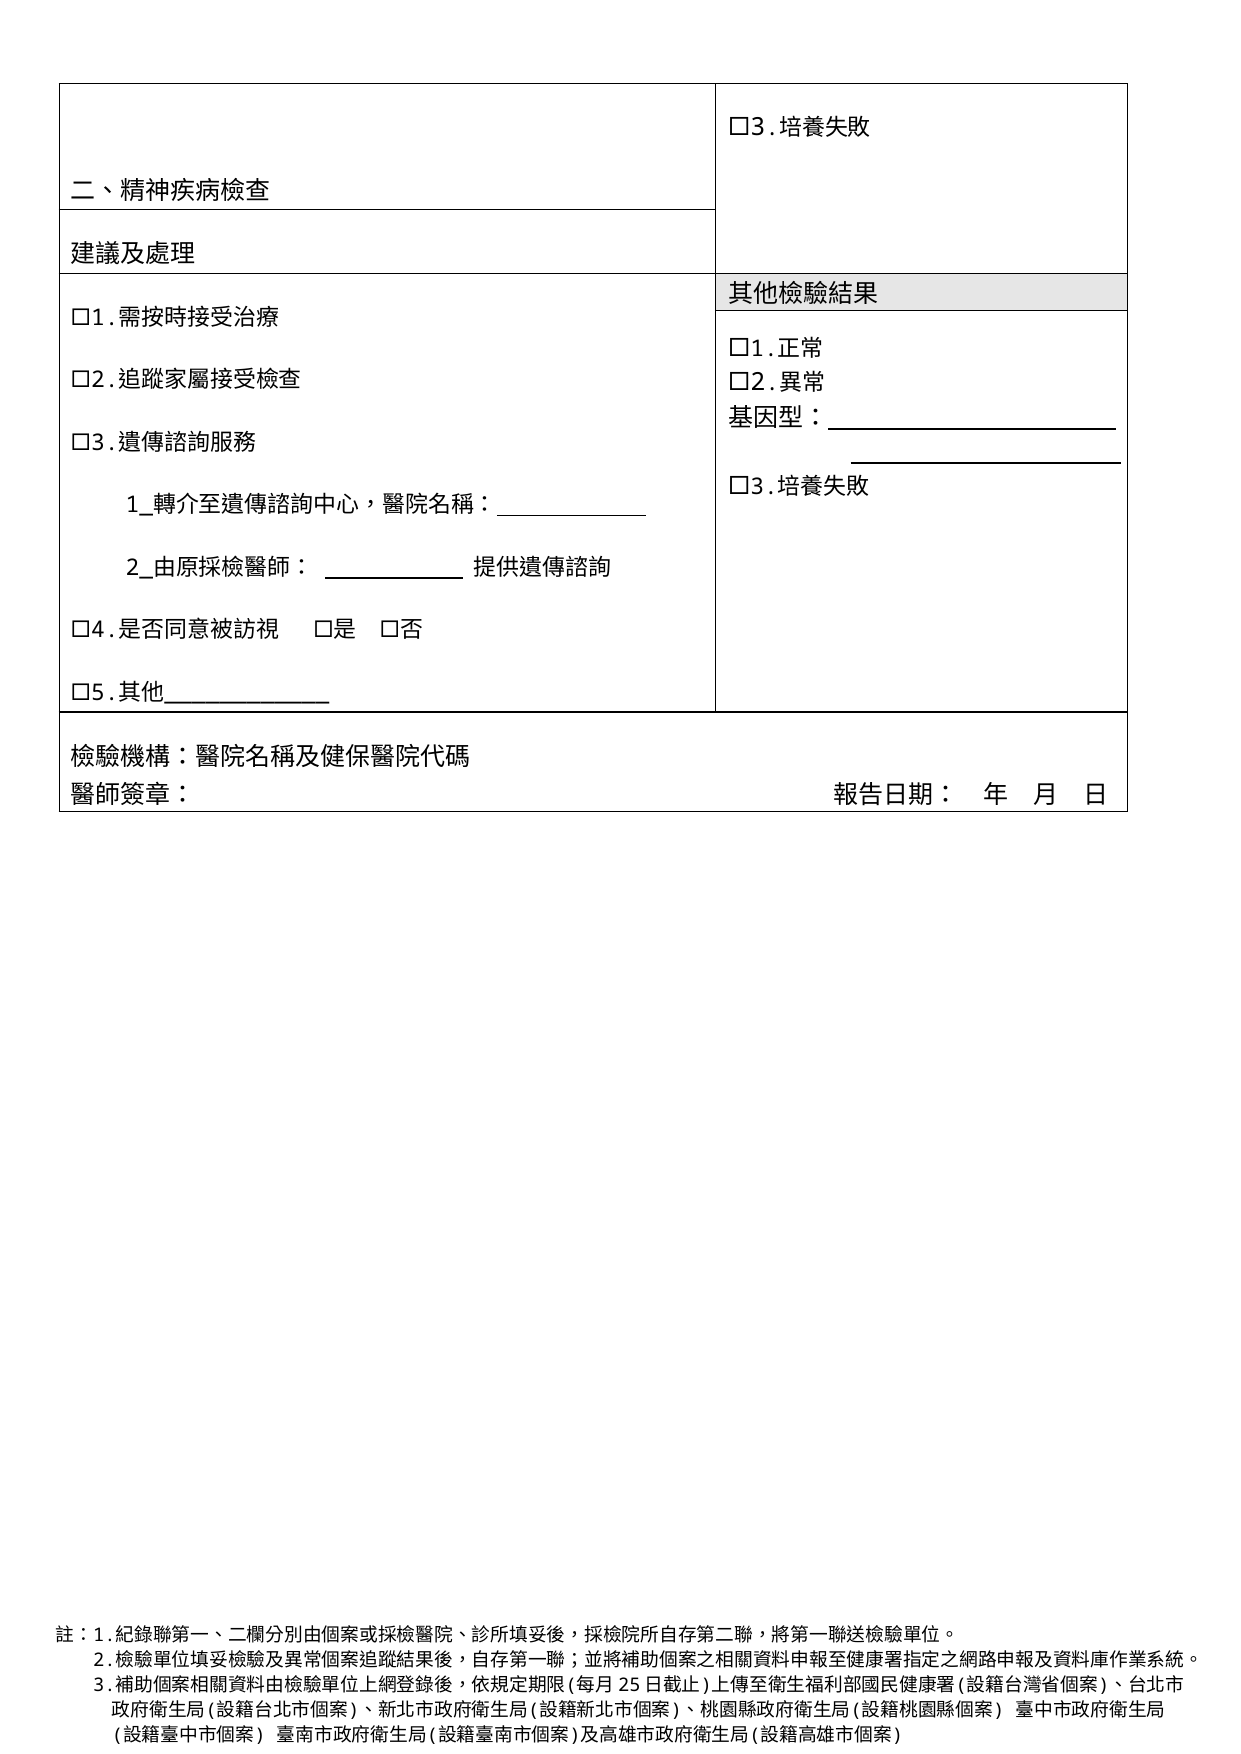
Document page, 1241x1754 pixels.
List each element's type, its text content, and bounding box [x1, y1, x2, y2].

text 3.補助個案相關資料由檢驗單位上網登錄後，依規定期限(每月25日截止)上傳至衛生福利部國民健康署(設籍台灣省個案)、台北市政府衛生局(設籍台北市個案)、新北市政府衛生局(設籍新北市個案)、桃園縣政府衛生局(設籍桃園縣個案) 臺中市政府衛生局(設籍臺中市個案) 臺南市政府衛生局(設籍臺南市個案)及高雄市政府衛生局(設籍高雄市個案) [93, 1671, 1188, 1746]
table_cell 1.正常 2.異常 基因型： 3.培養失敗 [716, 311, 1127, 711]
table_cell 1.需按時接受治療 2.追蹤家屬接受檢查 3.遺傳諮詢服務 1_轉介至遺傳諮詢中心，醫院名稱： 2_由原採檢醫師： 提供遺傳諮詢 4.是否同意被訪視 是 否 5.其他____________ [60, 274, 715, 711]
table_cell 其他檢驗結果 [716, 274, 1127, 310]
table_cell 遺傳性疾病 二、精神疾病檢查 [60, 84, 715, 209]
table_cell 3.培養失敗 [716, 84, 1127, 273]
text 2.檢驗單位填妥檢驗及異常個案追蹤結果後，自存第一聯；並將補助個案之相關資料申報至健康署指定之網路申報及資料庫作業系統。 [55, 1646, 1188, 1671]
table_cell 檢驗機構：醫院名稱及健保醫院代碼 醫師簽章： 報告日期： 年 月 日 [60, 713, 1127, 811]
table_cell 建議及處理 [60, 210, 715, 273]
text 註：1.紀錄聯第一、二欄分別由個案或採檢醫院、診所填妥後，採檢院所自存第二聯，將第一聯送檢驗單位。 [55, 1621, 1188, 1646]
